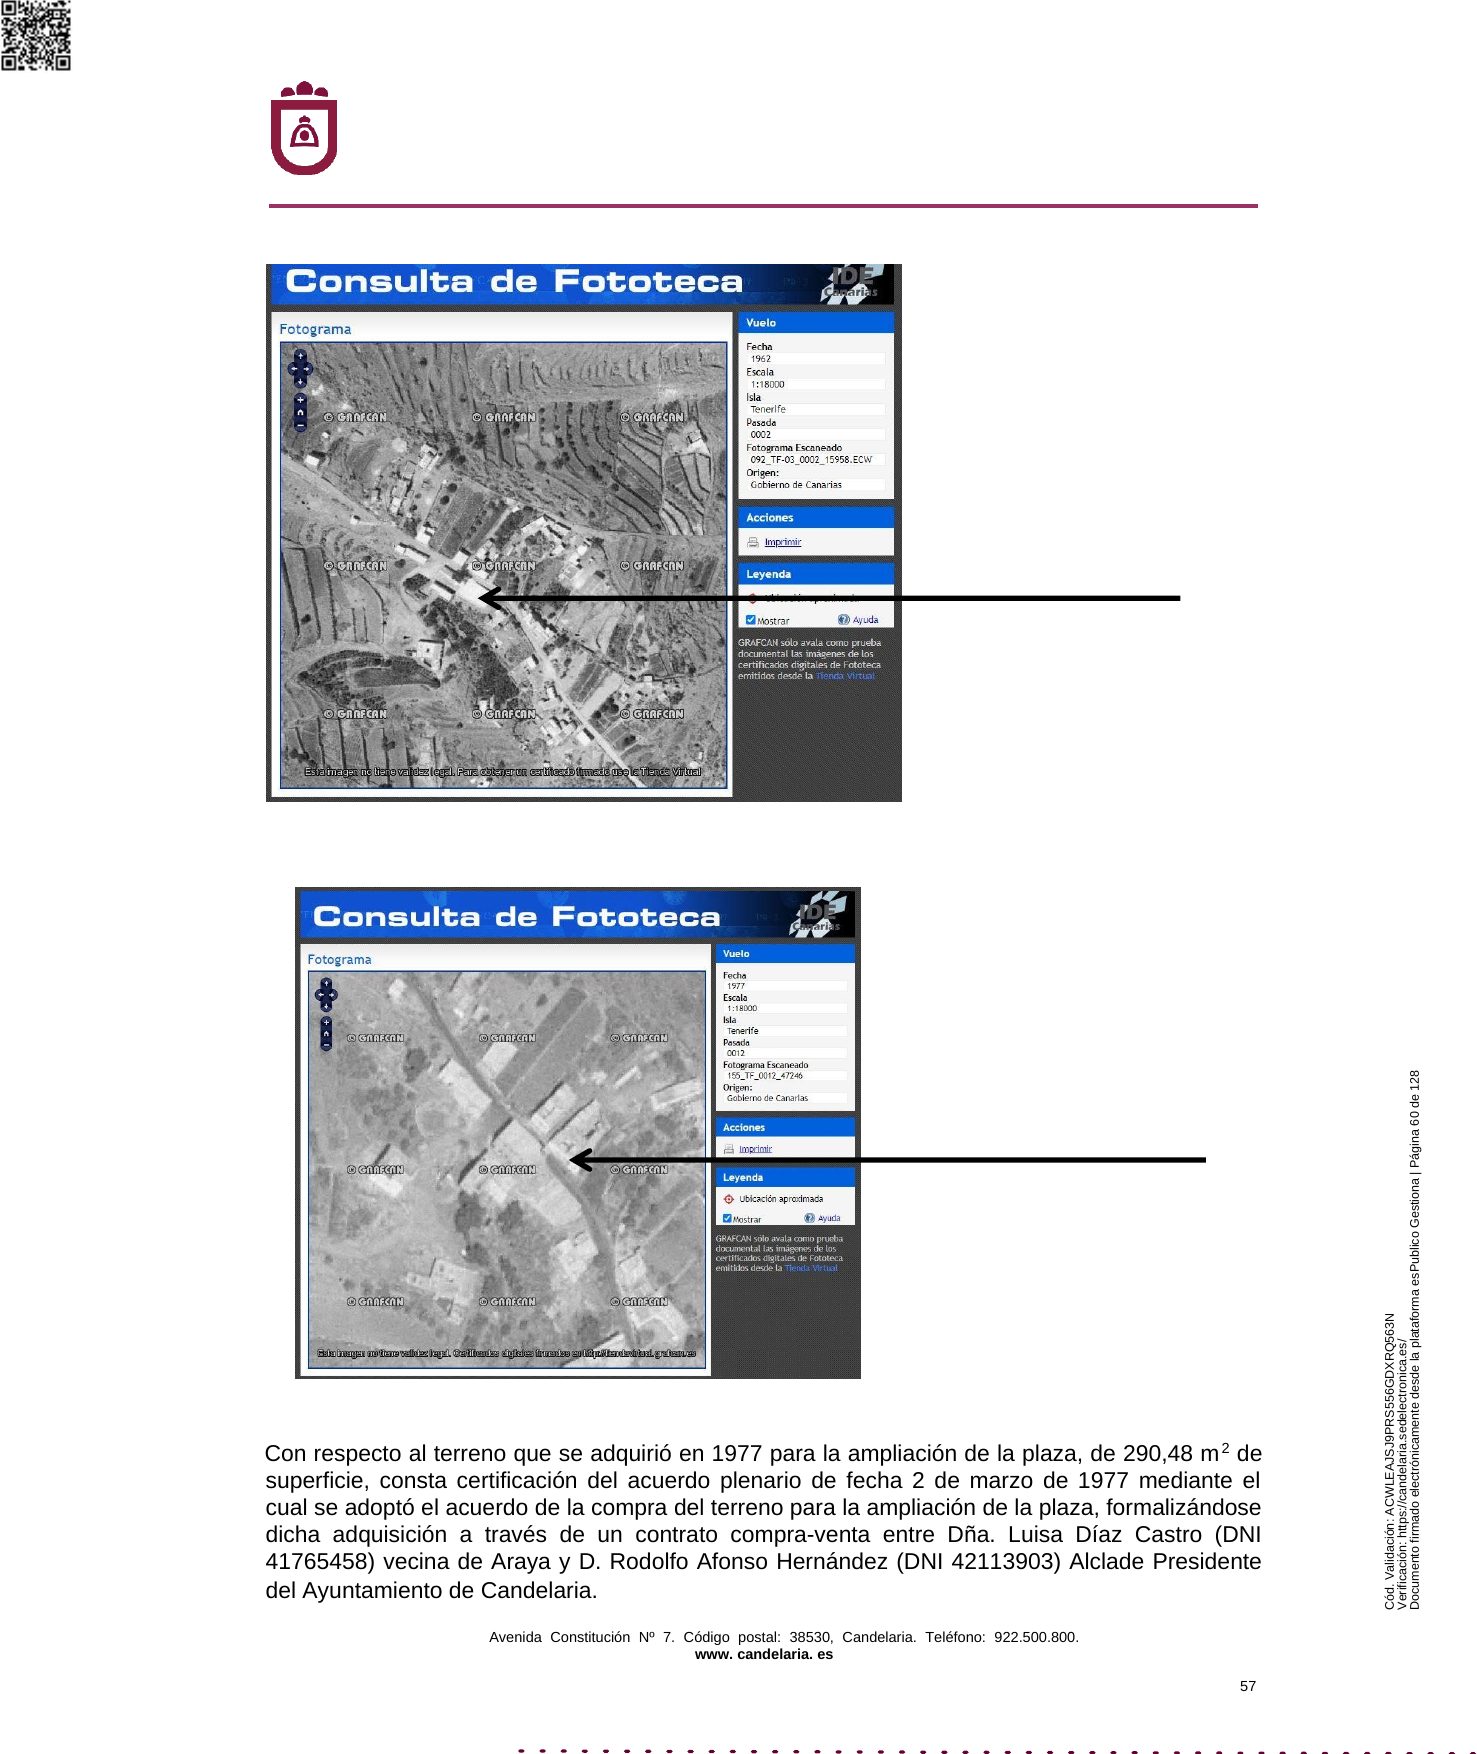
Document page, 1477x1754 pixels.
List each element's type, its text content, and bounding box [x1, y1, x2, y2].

text Con respecto al terreno que se adquirió en 1977 para la ampliación de la plaza, de 290,48 m2 de superficie, consta certificación del acuerdo plenario de fecha 2 de marzo de 1977 mediante el cual se adoptó el acuerdo de la compra del terreno para la ampliación de la plaza, formalizándose dicha adquisición a través de un contrato compra-venta entre Dña. Luisa Díaz Castro (DNI 41765458) vecina de Araya y D. Rodolfo Afonso Hernández (DNI 42113903) Alclade Presidente del Ayuntamiento de Candelaria. [264, 1439, 1262, 1604]
